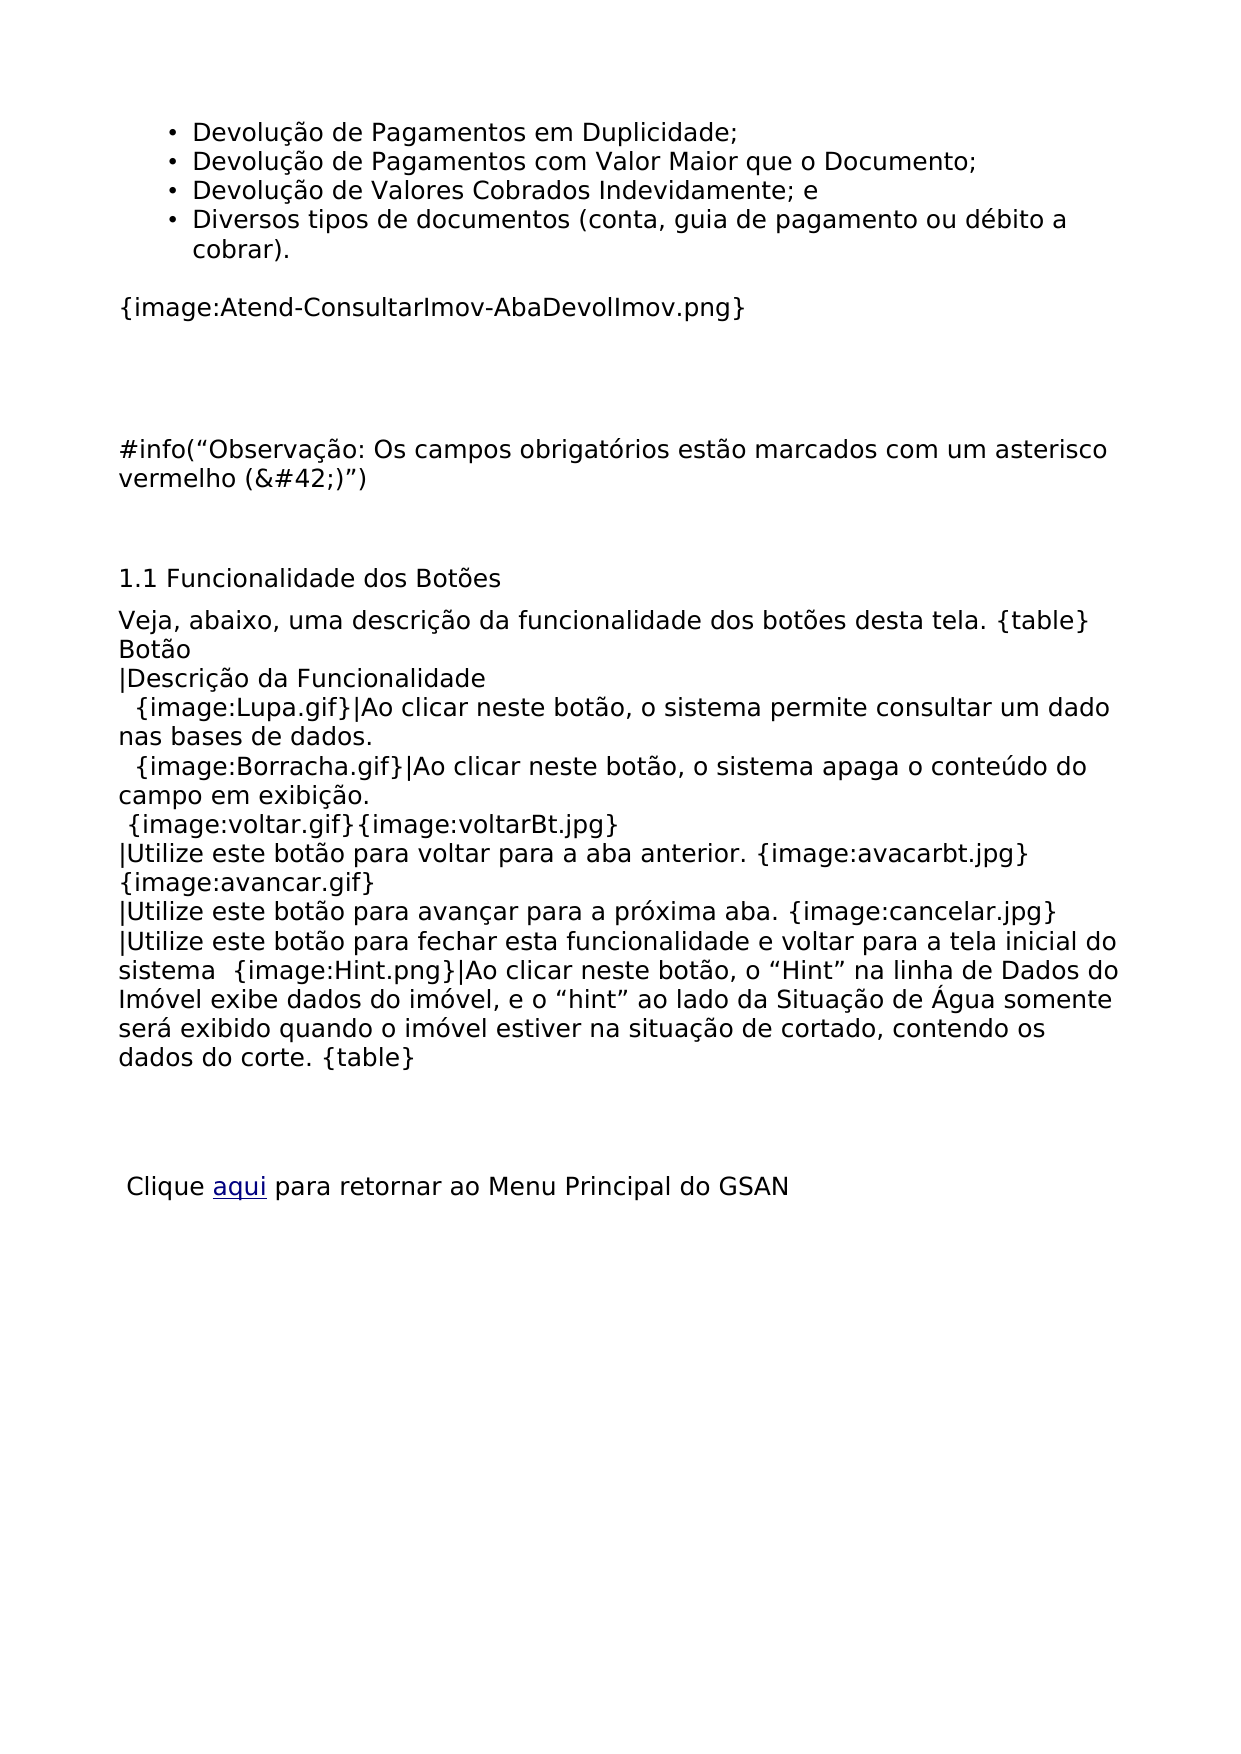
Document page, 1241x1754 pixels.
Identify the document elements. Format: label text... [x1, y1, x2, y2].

list Devolução de Pagamentos em Duplicidade; [177, 118, 1122, 147]
list Diversos tipos de documentos (conta, guia de pagamento ou débito a cobrar). [177, 206, 1122, 264]
list Devolução de Valores Cobrados Indevidamente; e [177, 176, 1122, 206]
text Veja, abaixo, uma descrição da funcionalidade dos botões desta tela. {table} Botão |Descrição da Funcionalidade {image:Lupa.gif}|Ao clicar neste botão, o sistema permite consultar um dado nas bases de dados. {image:Borracha.gif}|Ao clicar neste botão, o sistema apaga o conteúdo do campo em exibição. {image:voltar.gif}{image:voltarBt.jpg} |Utilize este botão para voltar para a aba anterior. {image:avacarbt.jpg}{image:avancar.gif} |Utilize este botão para avançar para a próxima aba. {image:cancelar.jpg} |Utilize este botão para fechar esta funcionalidade e voltar para a tela inicial do sistema {image:Hint.png}|Ao clicar neste botão, o “Hint” na linha de Dados do Imóvel exibe dados do imóvel, e o “hint” ao lado da Situação de Água somente será exibido quando o imóvel estiver na situação de cortado, contendo os dados do corte. {table} [118, 606, 1122, 1073]
text Clique aqui para retornar ao Menu Principal do GSAN [118, 1085, 1122, 1202]
text #info(“Observação: Os campos obrigatórios estão marcados com um asterisco vermelho (&#42;)”) [118, 435, 1122, 552]
text 1.1 Funcionalidade dos Botões [118, 564, 1122, 593]
list Devolução de Pagamentos com Valor Maior que o Documento; [177, 147, 1122, 176]
text {image:Atend-ConsultarImov-AbaDevolImov.png} [118, 293, 1122, 352]
